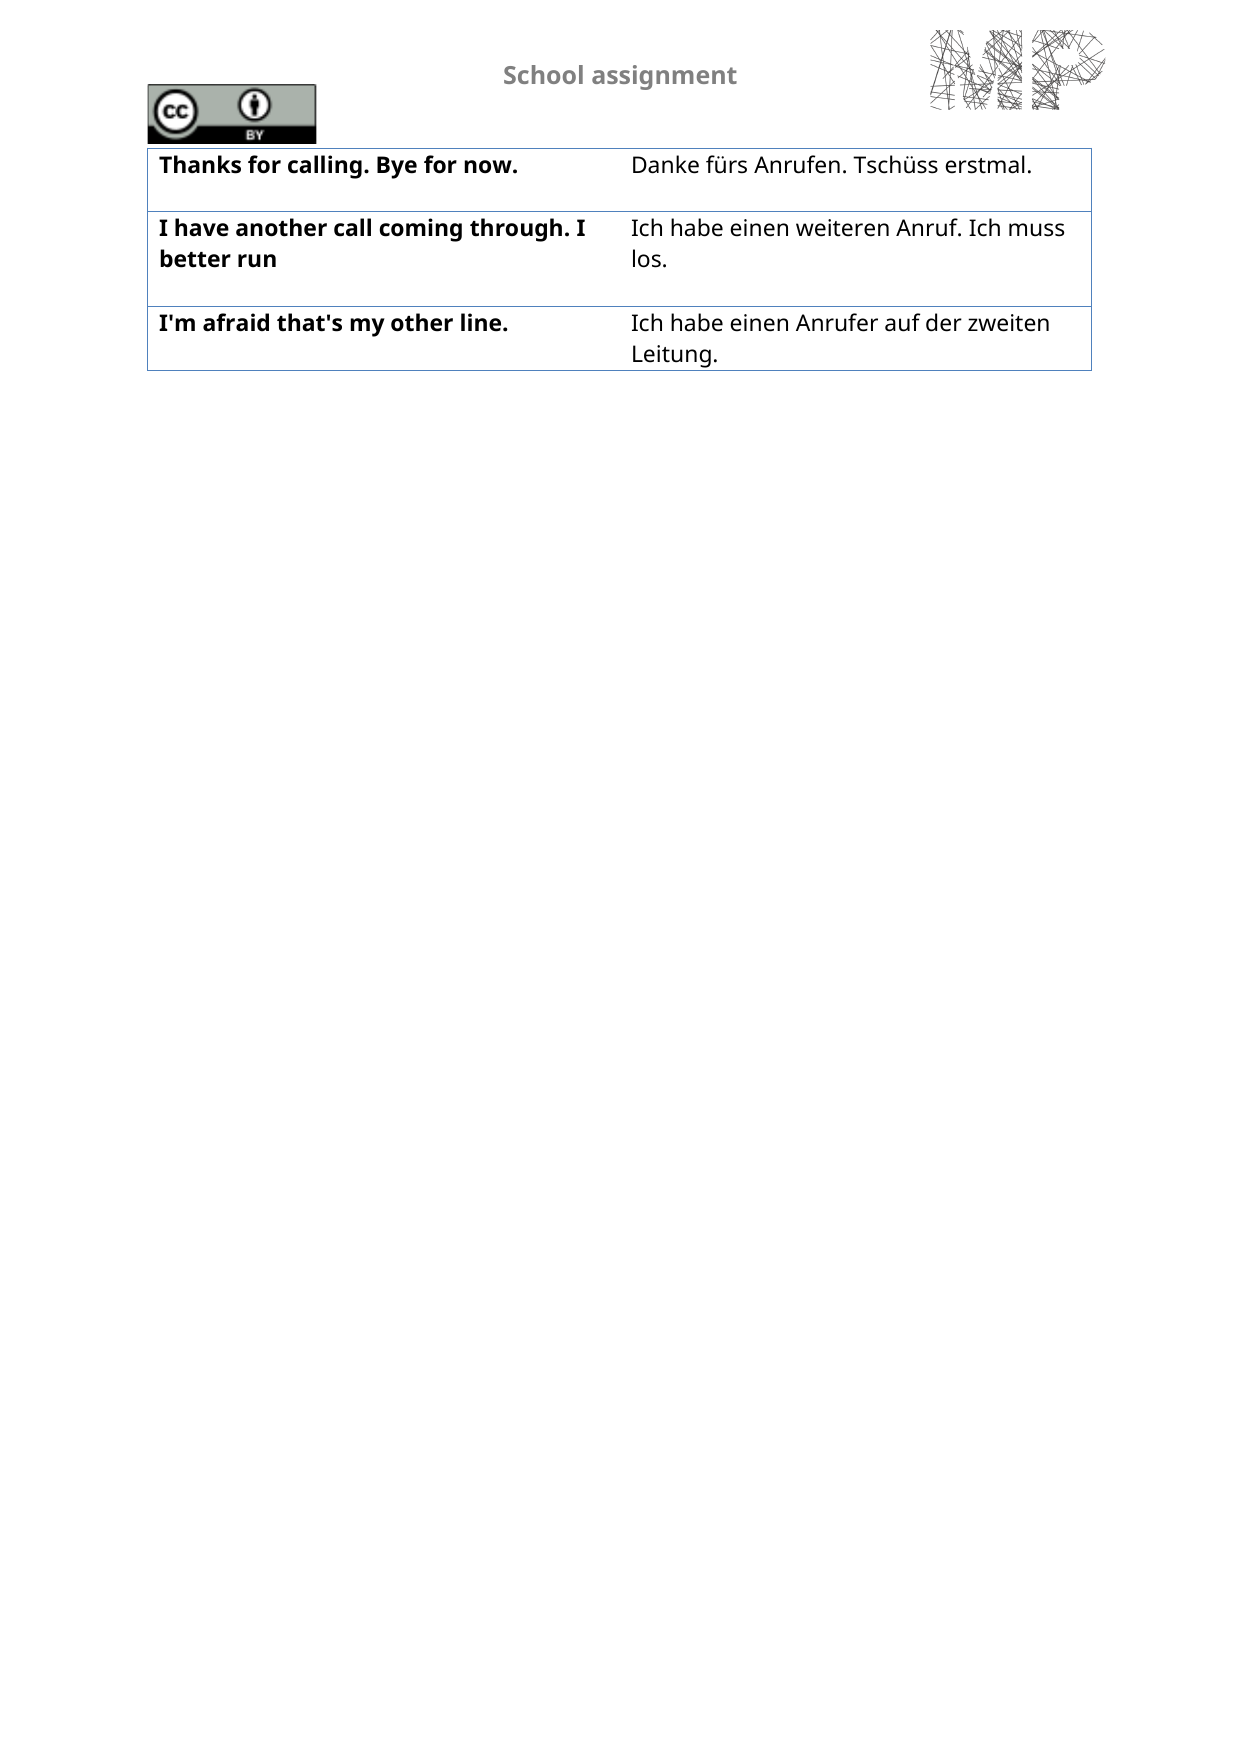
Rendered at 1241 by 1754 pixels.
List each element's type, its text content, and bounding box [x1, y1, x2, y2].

table_cell Ich habe einen Anrufer auf der zweiten Leitung. [620, 307, 1091, 369]
table_cell Ich habe einen weiteren Anruf. Ich muss los. [620, 212, 1091, 306]
table_cell I have another call coming through. I better run [148, 212, 619, 306]
table_cell Danke fürs Anrufen. Tschüss erstmal. [620, 149, 1091, 211]
table_cell Thanks for calling. Bye for now. [148, 149, 619, 211]
table_cell I'm afraid that's my other line. [148, 307, 619, 369]
